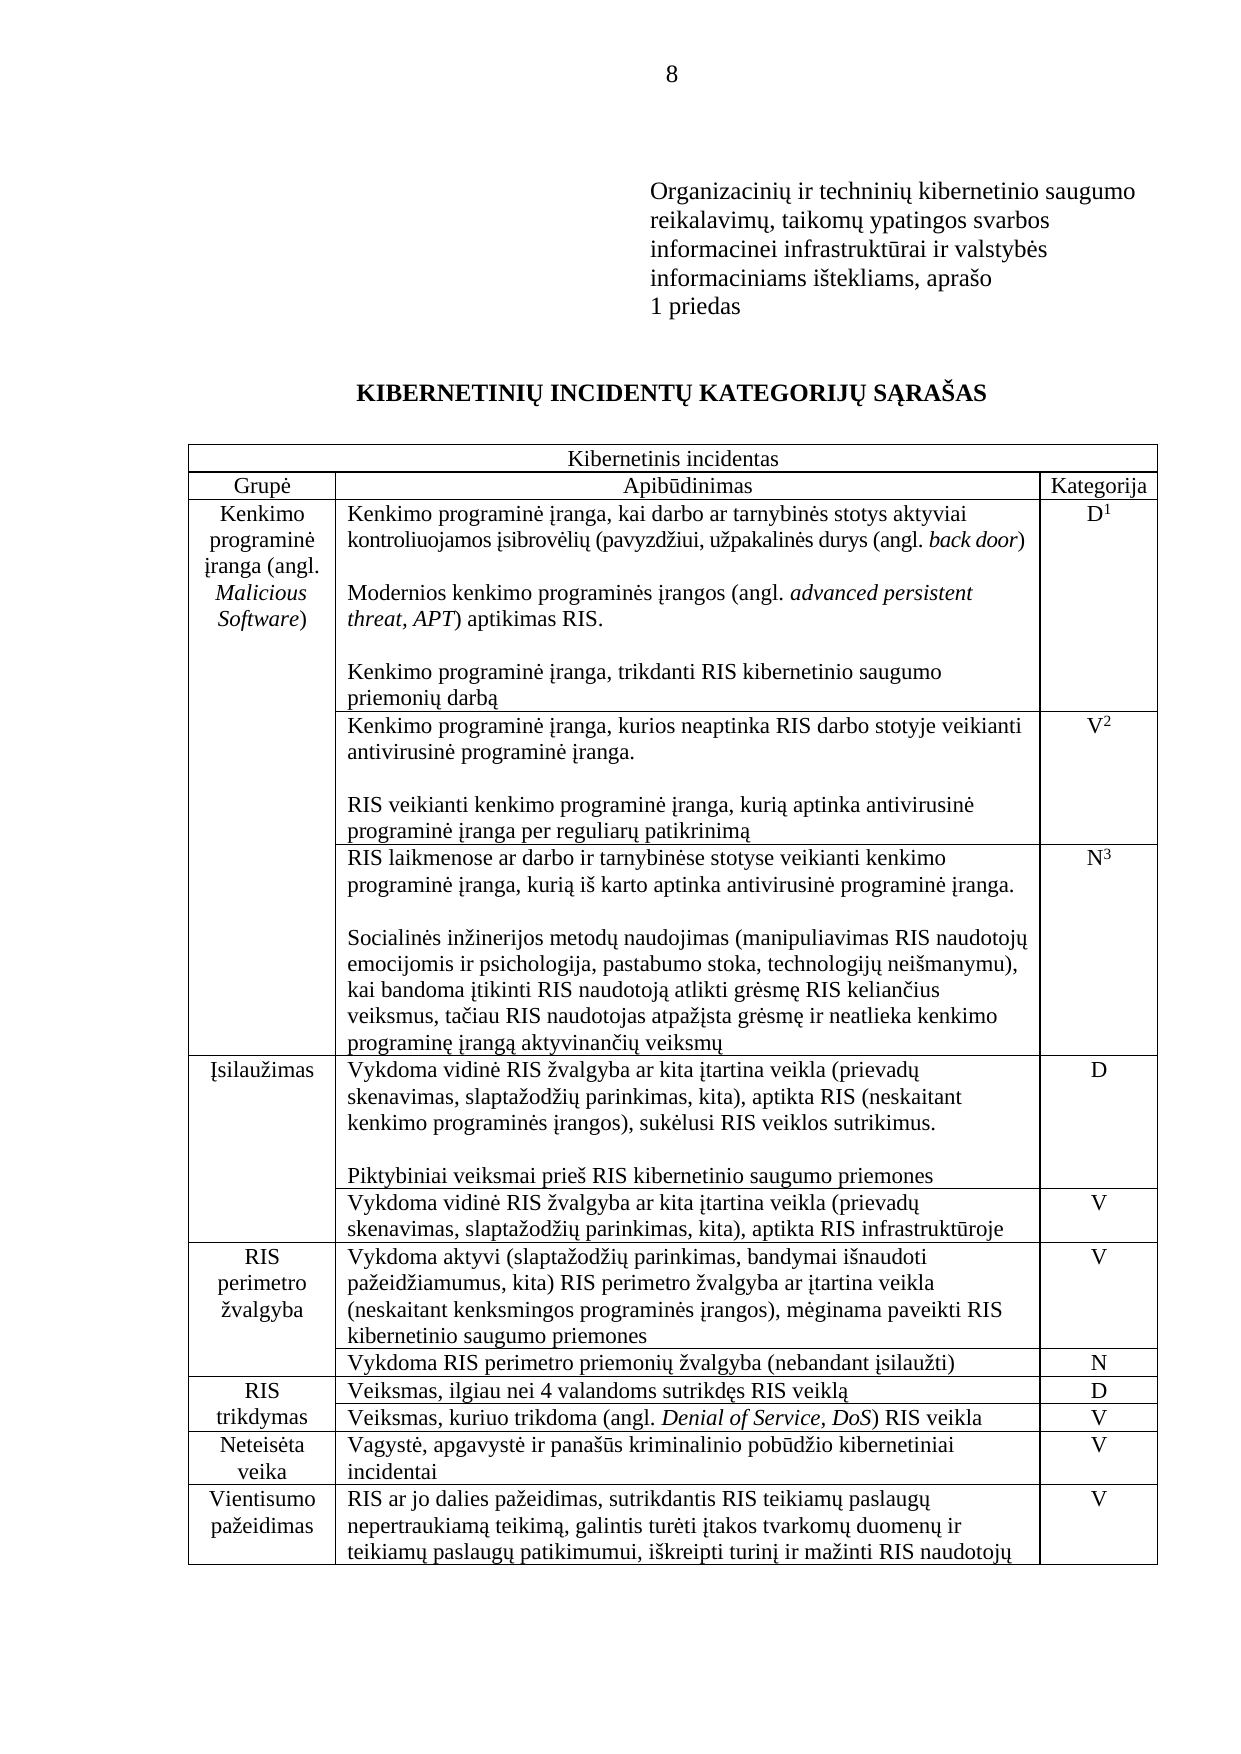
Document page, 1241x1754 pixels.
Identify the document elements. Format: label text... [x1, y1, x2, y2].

table_cell Vientisumo pažeidimas [189, 1485, 335, 1564]
table_cell D [1041, 1056, 1157, 1188]
table_cell V [1041, 1432, 1157, 1484]
table_cell RIS trikdymas [189, 1377, 335, 1431]
table_cell Vykdoma vidinė RIS žvalgyba ar kita įtartina veikla (prievadų skenavimas, slaptažodžių parinkimas, kita), aptikta RIS infrastruktūroje [336, 1189, 1039, 1242]
table_cell Grupė [189, 473, 335, 499]
table_cell Apibūdinimas [336, 473, 1039, 499]
table_cell RIS ar jo dalies pažeidimas, sutrikdantis RIS teikiamų paslaugų nepertraukiamą teikimą, galintis turėti įtakos tvarkomų duomenų ir teikiamų paslaugų patikimumui, iškreipti turinį ir mažinti RIS naudotojų [336, 1485, 1039, 1564]
table_cell D [1041, 1377, 1157, 1403]
table_cell RIS laikmenose ar darbo ir tarnybinėse stotyse veikianti kenkimo programinė įranga, kurią iš karto aptinka antivirusinė programinė įranga. Socialinės inžinerijos metodų naudojimas (manipuliavimas RIS naudotojų emocijomis ir psichologija, pastabumo stoka, technologijų neišmanymu), kai bandoma įtikinti RIS naudotoją atlikti grėsmę RIS keliančius veiksmus, tačiau RIS naudotojas atpažįsta grėsmę ir neatlieka kenkimo programinę įrangą aktyvinančių veiksmų [336, 845, 1039, 1055]
table_header Kibernetinis incidentas [189, 445, 1157, 471]
table_cell Vykdoma vidinė RIS žvalgyba ar kita įtartina veikla (prievadų skenavimas, slaptažodžių parinkimas, kita), aptikta RIS (neskaitant kenkimo programinės įrangos), sukėlusi RIS veiklos sutrikimus. Piktybiniai veiksmai prieš RIS kibernetinio saugumo priemones [336, 1056, 1039, 1188]
table_cell D1 [1041, 500, 1157, 711]
table_cell V [1041, 1189, 1157, 1242]
table_cell N3 [1041, 845, 1157, 1055]
table_cell Vykdoma RIS perimetro priemonių žvalgyba (nebandant įsilaužti) [336, 1349, 1039, 1376]
table_cell V [1041, 1485, 1157, 1564]
text reikalavimų, taikomų ypatingos svarbos [650, 205, 1166, 234]
table_cell Veiksmas, ilgiau nei 4 valandoms sutrikdęs RIS veiklą [336, 1377, 1039, 1403]
table_cell Veiksmas, kuriuo trikdoma (angl. Denial of Service, DoS) RIS veikla [336, 1404, 1039, 1431]
text KIBERNETINIŲ INCIDENTŲ KATEGORIJŲ SĄRAŠAS [177, 378, 1166, 406]
table_cell Įsilaužimas [189, 1056, 335, 1242]
text informaciniams ištekliams, aprašo 1 priedas [650, 263, 1166, 320]
table_cell Kenkimo programinė įranga, kai darbo ar tarnybinės stotys aktyviai kontroliuojamos įsibrovėlių (pavyzdžiui, užpakalinės durys (angl. back door) Modernios kenkimo programinės įrangos (angl. advanced persistent threat, APT) aptikimas RIS. Kenkimo programinė įranga, trikdanti RIS kibernetinio saugumo priemonių darbą [336, 500, 1039, 711]
table_cell V [1041, 1404, 1157, 1431]
text Organizacinių ir techninių kibernetinio saugumo [650, 176, 1166, 205]
table_cell Neteisėta veika [189, 1432, 335, 1484]
table_cell Vagystė, apgavystė ir panašūs kriminalinio pobūdžio kibernetiniai incidentai [336, 1432, 1039, 1484]
table_cell N [1041, 1349, 1157, 1376]
table_cell Vykdoma aktyvi (slaptažodžių parinkimas, bandymai išnaudoti pažeidžiamumus, kita) RIS perimetro žvalgyba ar įtartina veikla (neskaitant kenksmingos programinės įrangos), mėginama paveikti RIS kibernetinio saugumo priemones [336, 1243, 1039, 1348]
table_cell V2 [1041, 712, 1157, 843]
table_cell Kenkimo programinė įranga, kurios neaptinka RIS darbo stotyje veikianti antivirusinė programinė įranga. RIS veikianti kenkimo programinė įranga, kurią aptinka antivirusinė programinė įranga per reguliarų patikrinimą [336, 712, 1039, 843]
table_cell Kategorija [1041, 473, 1157, 499]
table_cell RIS perimetro žvalgyba [189, 1243, 335, 1376]
text informacinei infrastruktūrai ir valstybės [650, 234, 1166, 263]
table_cell Kenkimo programinė įranga (angl. Malicious Software) [189, 500, 335, 1055]
table_cell V [1041, 1243, 1157, 1348]
